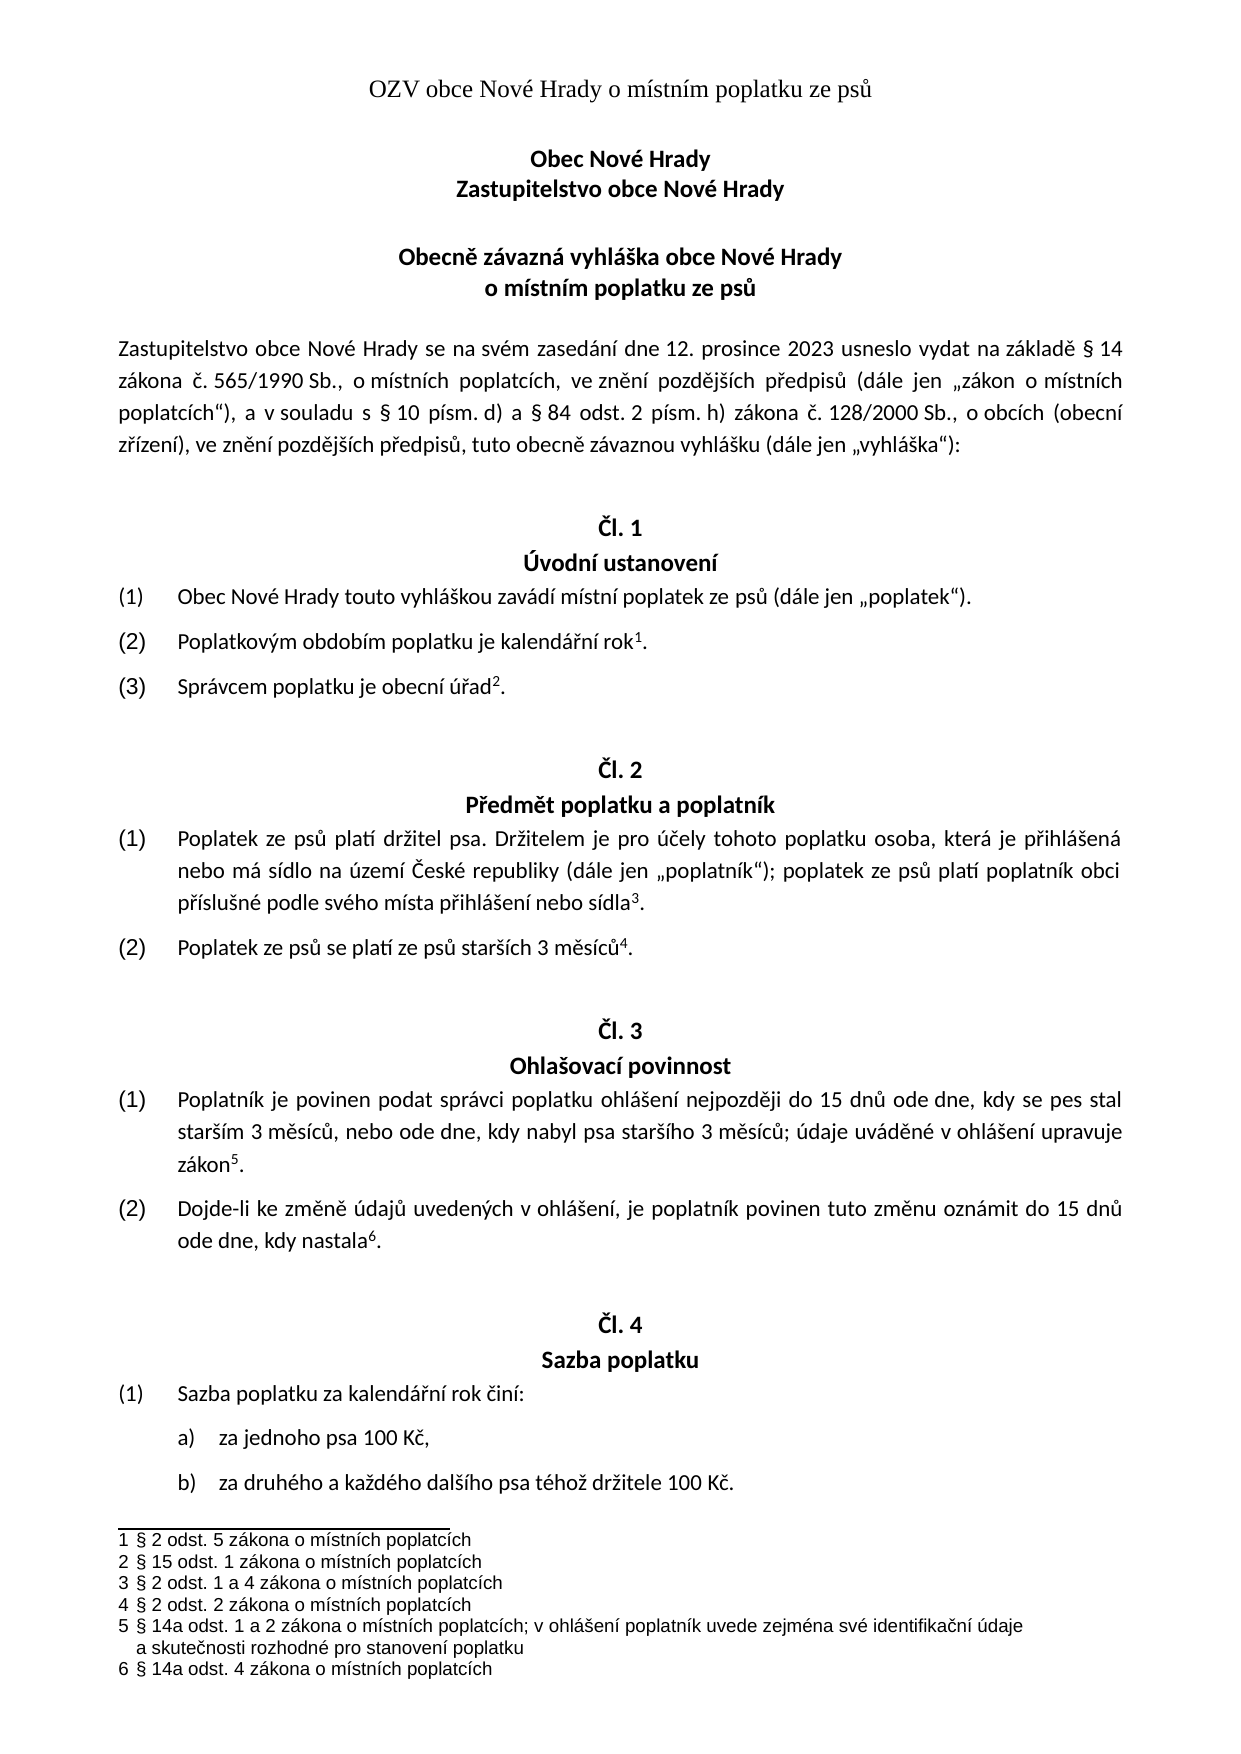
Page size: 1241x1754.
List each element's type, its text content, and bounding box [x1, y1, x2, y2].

subtitle Čl. 3 Ohlašovací povinnost [118, 1015, 1122, 1081]
text Zastupitelstvo obce Nové Hrady se na svém zasedání dne 12. prosince 2023 usneslo vydat na základě § 14 zákona č. 565/1990 Sb., o místních poplatcích, ve znění pozdějších předpisů (dále jen „zákon o místních poplatcích“), a v souladu s § 10 písm. d) a § 84 odst. 2 písm. h) zákona č. 128/2000 Sb., o obcích (obecní zřízení), ve znění pozdějších předpisů, tuto obecně závaznou vyhlášku (dále jen „vyhláška“): [118, 334, 1122, 458]
list za jednoho psa 100 Kč, [177, 1423, 1122, 1451]
list Obec Nové Hrady touto vyhláškou zavádí místní poplatek ze psů (dále jen „poplatek“). [118, 582, 1122, 611]
subtitle Čl. 2 Předmět poplatku a poplatník [118, 754, 1122, 819]
list za druhého a každého dalšího psa téhož držitele 100 Kč. [177, 1468, 1122, 1496]
list Správcem poplatku je obecní úřad. [118, 672, 1122, 700]
list Dojde-li ke změně údajů uvedených v ohlášení, je poplatník povinen tuto změnu oznámit do 15 dnů ode dne, kdy nastala. [118, 1194, 1122, 1254]
subtitle Čl. 4 Sazba poplatku [118, 1309, 1122, 1374]
list § 2 odst. 1 a 4 zákona o místních poplatcích [118, 1572, 1122, 1593]
list Poplatník je povinen podat správci poplatku ohlášení nejpozději do 15 dnů ode dne, kdy se pes stal starším 3 měsíců, nebo ode dne, kdy nabyl psa staršího 3 měsíců; údaje uváděné v ohlášení upravuje zákon. [118, 1085, 1122, 1178]
list Poplatkovým obdobím poplatku je kalendářní rok. [118, 627, 1122, 655]
list § 14a odst. 1 a 2 zákona o místních poplatcích; v ohlášení poplatník uvede zejména své identifikační údaje a skutečnosti rozhodné pro stanovení poplatku [118, 1615, 1122, 1658]
list Poplatek ze psů platí držitel psa. Držitelem je pro účely tohoto poplatku osoba, která je přihlášená nebo má sídlo na území České republiky (dále jen „poplatník“); poplatek ze psů platí poplatník obci příslušné podle svého místa přihlášení nebo sídla. [118, 824, 1122, 916]
list § 14a odst. 4 zákona o místních poplatcích [118, 1658, 1122, 1680]
list Poplatek ze psů se platí ze psů starších 3 měsíců. [118, 933, 1122, 961]
list § 2 odst. 5 zákona o místních poplatcích [118, 1529, 1122, 1550]
list § 2 odst. 2 zákona o místních poplatcích [118, 1593, 1122, 1615]
text Obec Nové Hrady Zastupitelstvo obce Nové Hrady [118, 143, 1122, 204]
subtitle Obecně závazná vyhláška obce Nové Hrady o místním poplatku ze psů [118, 241, 1122, 302]
subtitle Čl. 1 Úvodní ustanovení [118, 512, 1122, 578]
list § 15 odst. 1 zákona o místních poplatcích [118, 1550, 1122, 1572]
list Sazba poplatku za kalendářní rok činí: [118, 1379, 1122, 1407]
